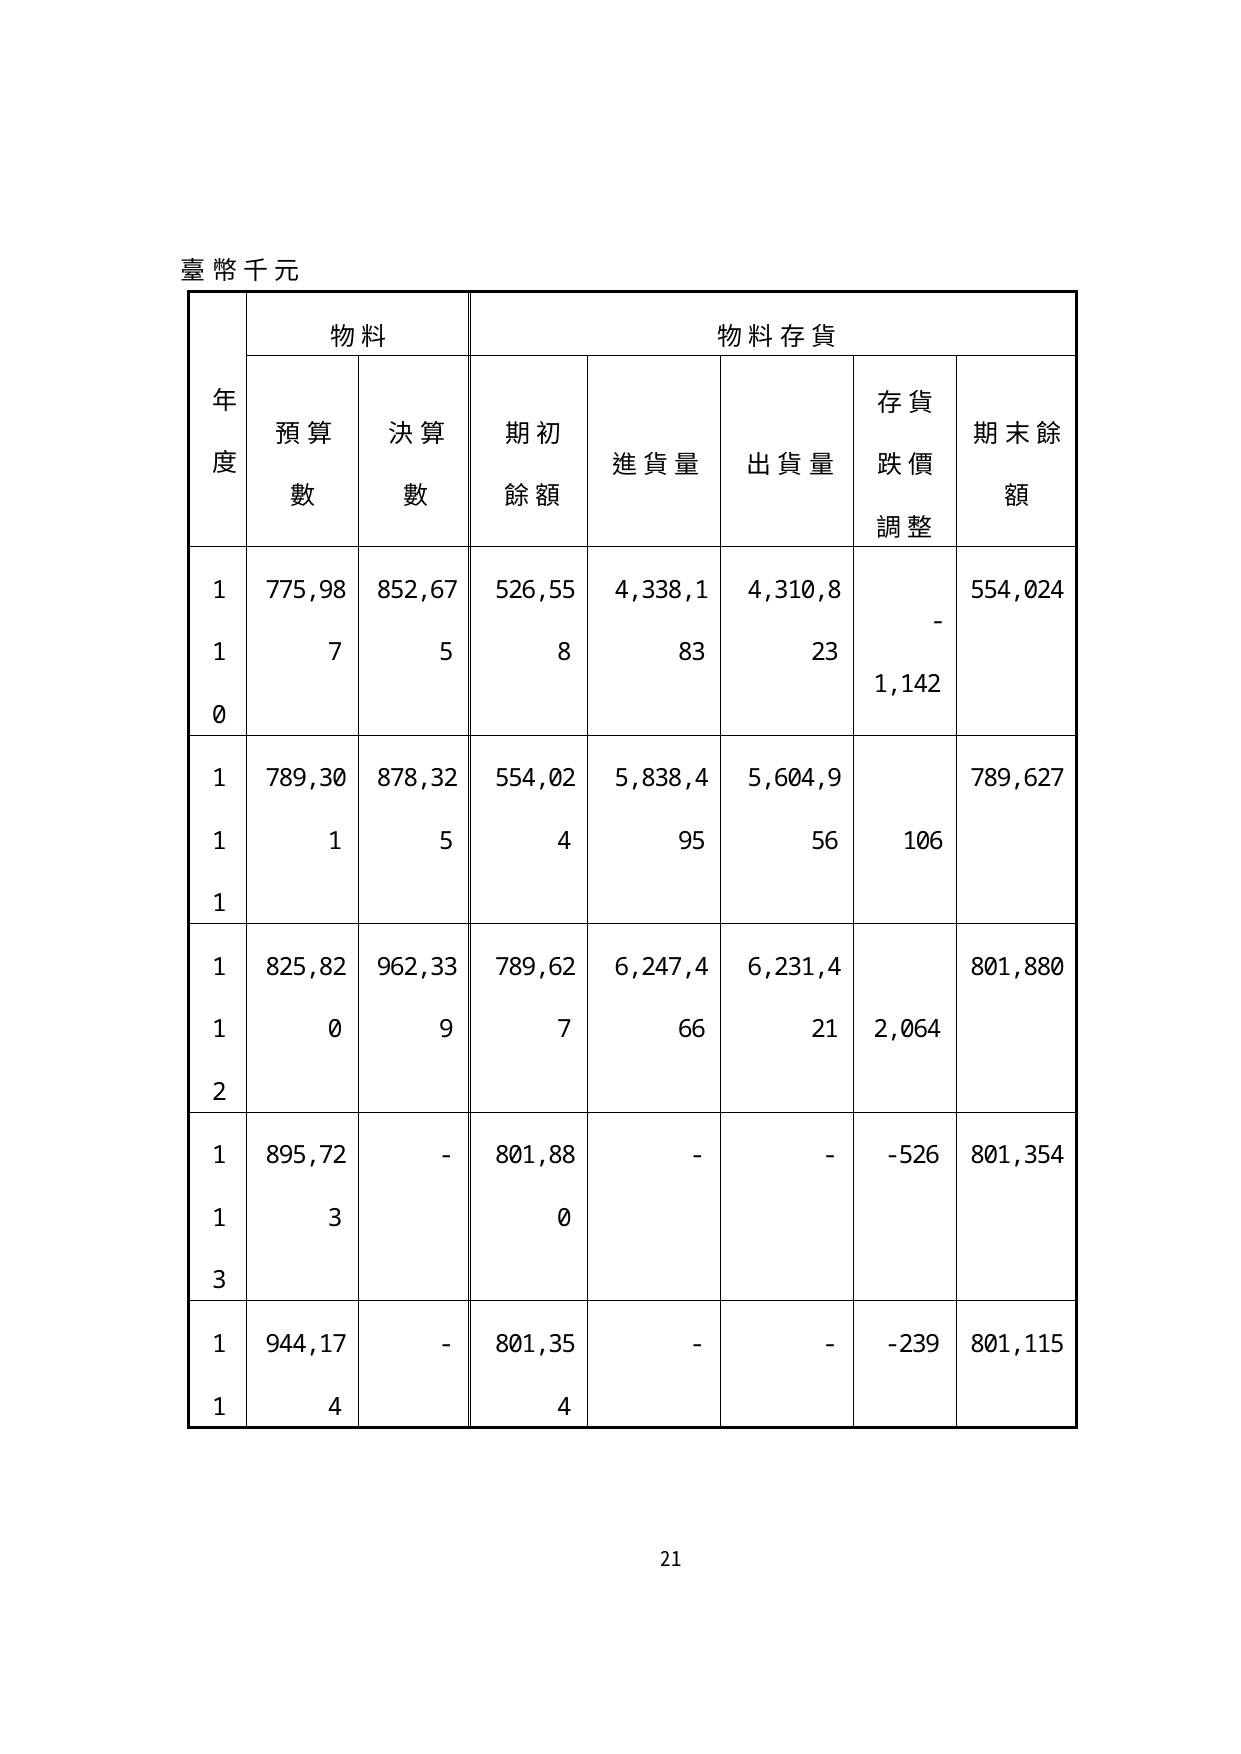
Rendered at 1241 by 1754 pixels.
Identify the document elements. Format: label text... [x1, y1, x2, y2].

table_cell 111 [190, 736, 246, 923]
table_cell -239 [854, 1301, 956, 1426]
table_cell 944,174 [247, 1301, 358, 1426]
table_cell 5,838,495 [588, 736, 720, 923]
table_header 年度 [190, 293, 246, 546]
table_cell 801,354 [957, 1113, 1075, 1300]
table_cell - [359, 1301, 468, 1426]
table_cell 2,064 [854, 924, 956, 1112]
table_cell 4,310,823 [721, 547, 853, 734]
table_cell -526 [854, 1113, 956, 1300]
table_cell 出貨量 [721, 356, 853, 546]
table_cell - [721, 1113, 853, 1300]
table_cell 526,558 [471, 547, 587, 734]
table_header 物料 [247, 293, 468, 355]
table_cell 106 [854, 736, 956, 923]
table_cell 預算數 [247, 356, 358, 546]
table_cell - [359, 1113, 468, 1300]
table_cell - [588, 1301, 720, 1426]
table_cell 852,675 [359, 547, 468, 734]
table_cell 進貨量 [588, 356, 720, 546]
table_cell -1,142 [854, 547, 956, 734]
table_cell 110 [190, 547, 246, 734]
table_cell 6,247,466 [588, 924, 720, 1112]
table_cell 4,338,183 [588, 547, 720, 734]
table_cell 6,231,421 [721, 924, 853, 1112]
table_cell 895,723 [247, 1113, 358, 1300]
table_cell - [721, 1301, 853, 1426]
table_cell 775,987 [247, 547, 358, 734]
table_cell 801,880 [471, 1113, 587, 1300]
table_cell 801,354 [471, 1301, 587, 1426]
table_cell 決算數 [359, 356, 468, 546]
table_cell 11 [190, 1301, 246, 1426]
table_cell 789,627 [957, 736, 1075, 923]
table_cell 801,880 [957, 924, 1075, 1112]
table_cell 962,339 [359, 924, 468, 1112]
table_cell 878,325 [359, 736, 468, 923]
table_cell 5,604,956 [721, 736, 853, 923]
table_cell 825,820 [247, 924, 358, 1112]
text 臺幣千元 [177, 227, 1063, 290]
table_cell 789,301 [247, 736, 358, 923]
table_header 物料存貨 [471, 293, 1075, 355]
table_cell 期末餘額 [957, 356, 1075, 546]
table_cell 期初餘額 [471, 356, 587, 546]
table_cell - [588, 1113, 720, 1300]
table_cell 801,115 [957, 1301, 1075, 1426]
table_cell 113 [190, 1113, 246, 1300]
table_cell 554,024 [471, 736, 587, 923]
table_cell 存貨跌價調整 [854, 356, 956, 546]
table_cell 112 [190, 924, 246, 1112]
table_cell 789,627 [471, 924, 587, 1112]
table_cell 554,024 [957, 547, 1075, 734]
